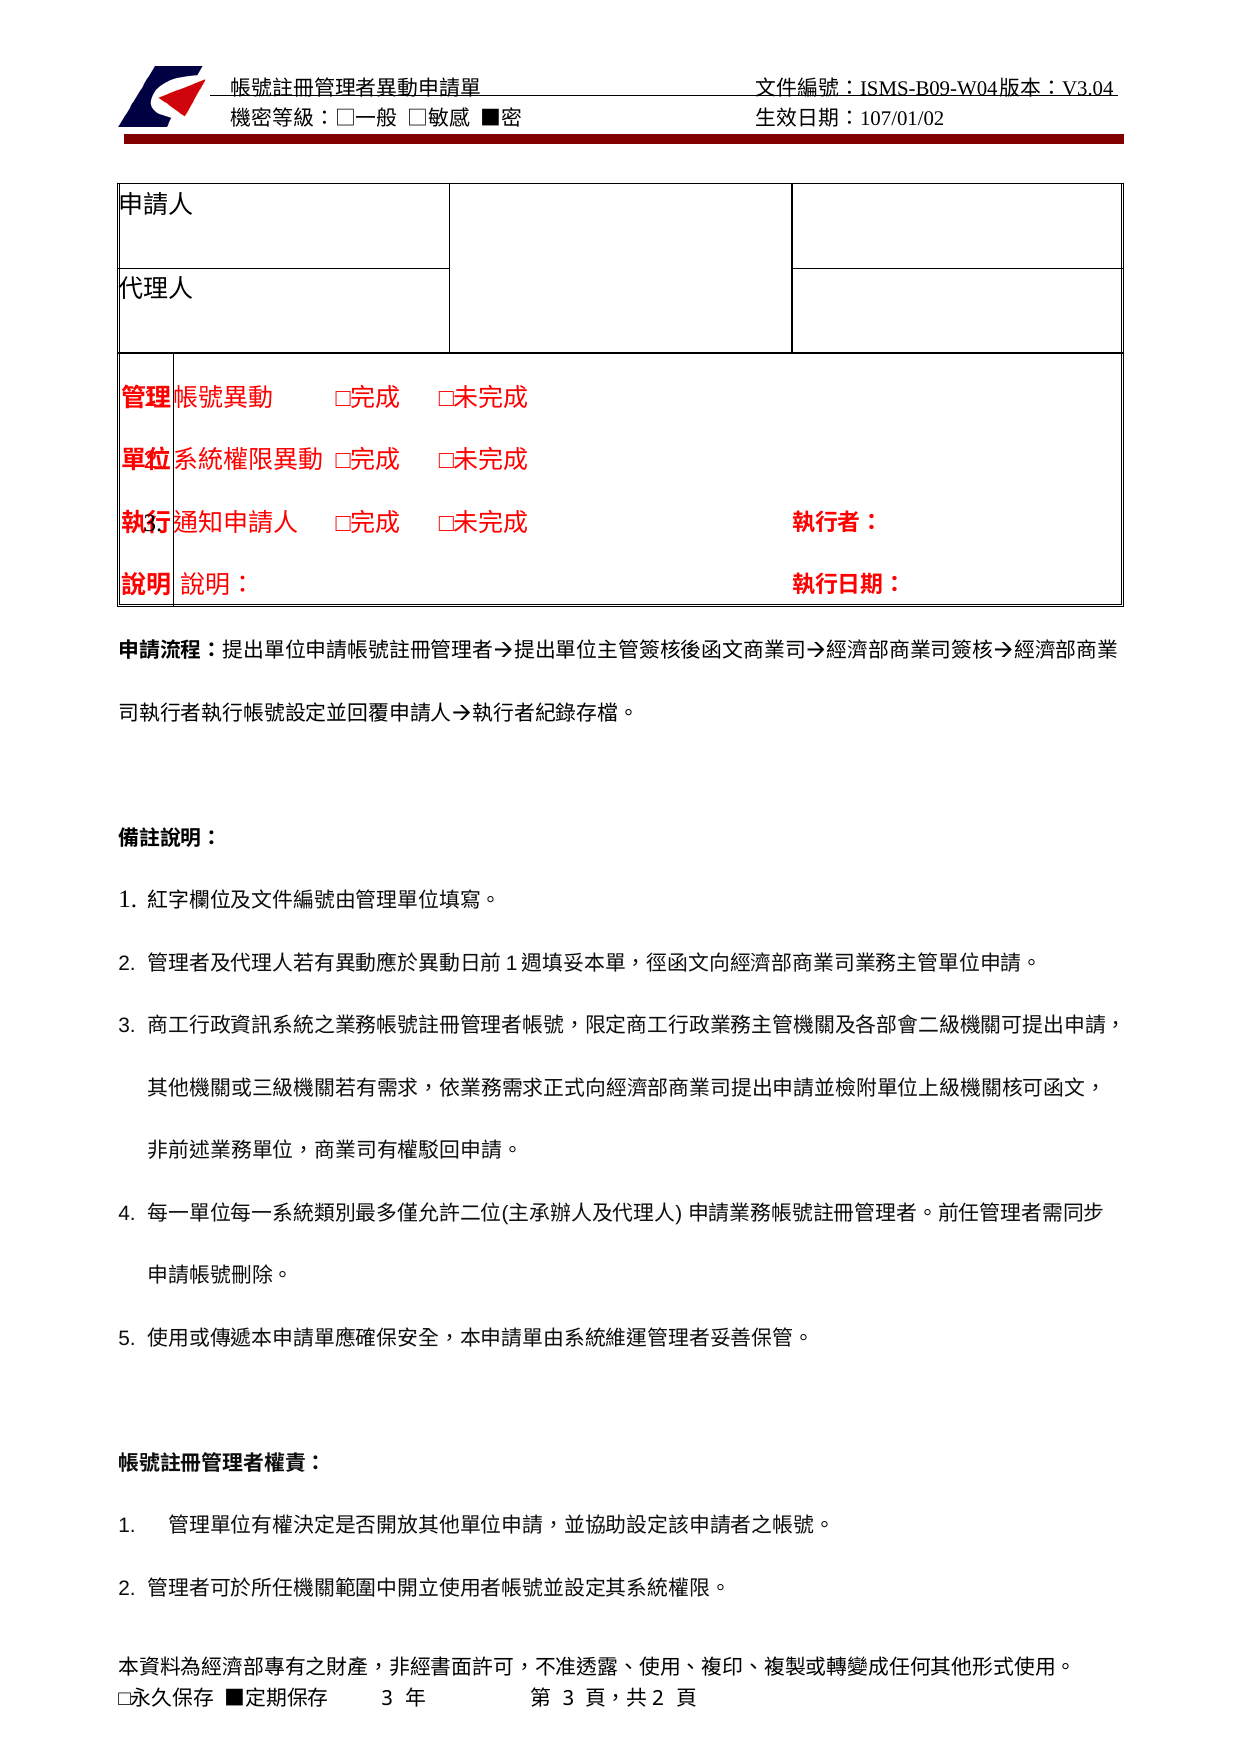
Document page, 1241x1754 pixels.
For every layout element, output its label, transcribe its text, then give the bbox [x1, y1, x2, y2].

list 商工行政資訊系統之業務帳號註冊管理者帳號，限定商工行政業務主管機關及各部會二級機關可提出申請，其他機關或三級機關若有需求，依業務需求正式向經濟部商業司提出申請並檢附單位上級機關核可函文，非前述業務單位，商業司有權駁回申請。 [118, 982, 1122, 1169]
table_cell 帳號異動 □完成 □未完成 系統權限異動 □完成 □未完成 通知申請人 □完成 □未完成 說明： [174, 354, 792, 604]
table_cell [450, 184, 791, 352]
table_cell 管理單位執行說明 [120, 354, 173, 604]
list 管理單位有權決定是否開放其他單位申請，並協助設定該申請者之帳號。 [118, 1482, 1122, 1544]
text 申請流程：提出單位申請帳號註冊管理者提出單位主管簽核後函文商業司經濟部商業司簽核經濟部商業司執行者執行帳號設定並回覆申請人執行者紀錄存檔。 [118, 607, 1122, 732]
list 管理者及代理人若有異動應於異動日前1週填妥本單，徑函文向經濟部商業司業務主管單位申請。 [118, 919, 1122, 982]
list 每一單位每一系統類別最多僅允許二位(主承辦人及代理人) 申請業務帳號註冊管理者。前任管理者需同步申請帳號刪除。 [118, 1169, 1122, 1294]
text 帳號註冊管理者權責： [118, 1419, 1122, 1482]
list 管理者可於所任機關範圍中開立使用者帳號並設定其系統權限。 [118, 1544, 1122, 1607]
table_cell 申請人 [120, 184, 449, 267]
table_cell 執行者： 執行日期： [792, 354, 1121, 604]
list 紅字欄位及文件編號由管理單位填寫。 [118, 857, 1122, 919]
text 備註說明： [118, 794, 1122, 857]
table_cell [793, 184, 1121, 267]
table_cell 代理人 [120, 269, 449, 352]
table_cell [793, 269, 1121, 352]
list 使用或傳遞本申請單應確保安全，本申請單由系統維運管理者妥善保管。 [118, 1294, 1122, 1357]
